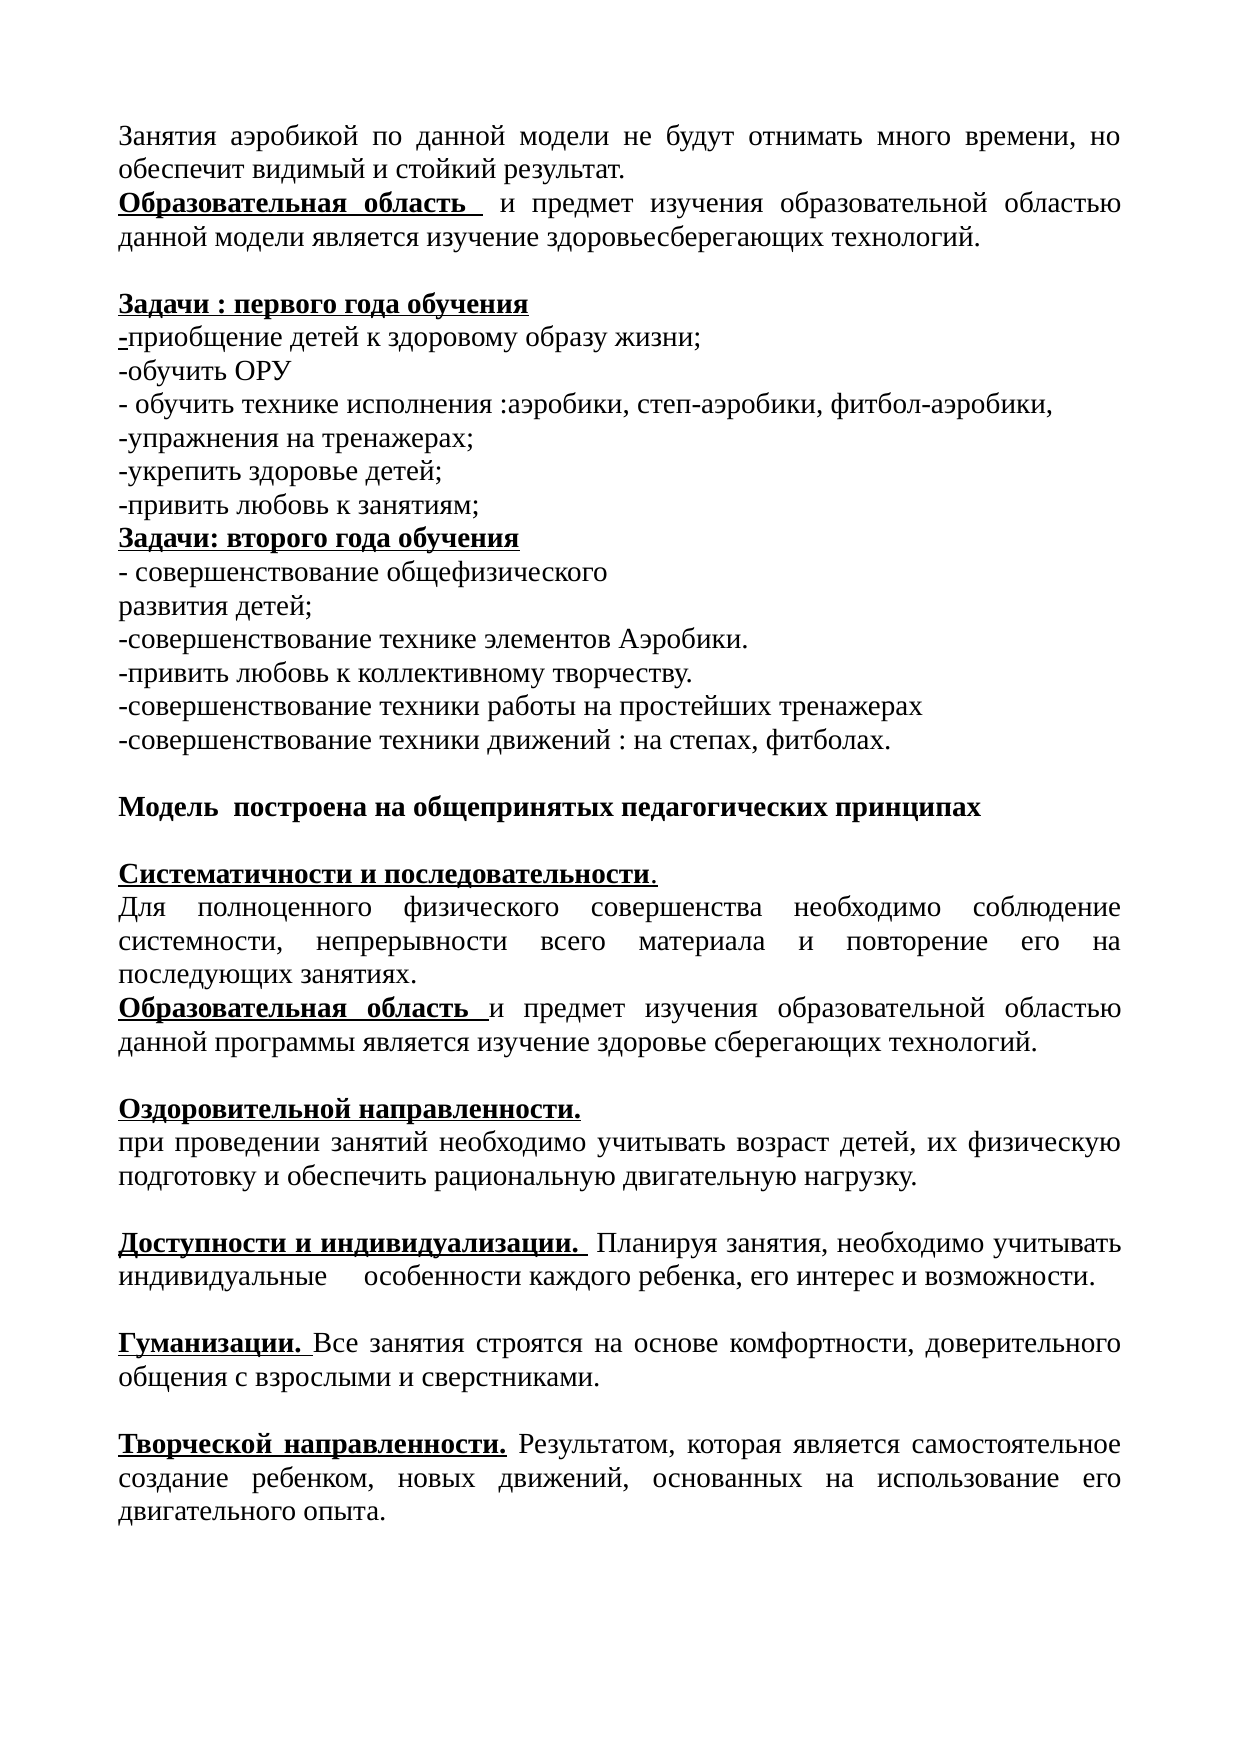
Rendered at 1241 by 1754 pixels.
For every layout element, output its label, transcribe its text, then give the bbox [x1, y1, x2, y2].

text -совершенствование технике элементов Аэробики. [118, 621, 1122, 655]
text Модель построена на общепринятых педагогических принципах [118, 789, 1122, 822]
text Гуманизации. Все занятия строятся на основе комфортности, доверительного общения с взрослыми и сверстниками. [118, 1326, 1122, 1393]
text -укрепить здоровье детей; [118, 453, 1122, 487]
text Для полноценного физического совершенства необходимо соблюдение системности, непрерывности всего материала и повторение его на последующих занятиях. [118, 889, 1122, 990]
text -привить любовь к занятиям; [118, 487, 1122, 521]
text -приобщение детей к здоровому образу жизни; [118, 319, 1122, 353]
text -привить любовь к коллективному творчеству. [118, 655, 1122, 688]
text Задачи : первого года обучения [118, 286, 1122, 319]
text Образовательная область и предмет изучения образовательной областью данной модели является изучение здоровьесберегающих технологий. [118, 185, 1122, 252]
text Систематичности и последовательности. [118, 856, 1122, 889]
text Образовательная область и предмет изучения образовательной областью данной программы является изучение здоровье сберегающих технологий. [118, 990, 1122, 1057]
text Задачи: второго года обучения [118, 521, 1122, 554]
text - совершенствование общефизического [118, 554, 1122, 588]
text - обучить технике исполнения :аэробики, степ-аэробики, фитбол-аэробики, [118, 386, 1122, 420]
text Доступности и индивидуализации. Планируя занятия, необходимо учитывать индивидуальные особенности каждого ребенка, его интерес и возможности. [118, 1225, 1122, 1292]
text развития детей; [118, 588, 1122, 621]
text -совершенствование техники работы на простейших тренажерах [118, 688, 1122, 722]
text Творческой направленности. Результатом, которая является самостоятельное создание ребенком, новых движений, основанных на использование его двигательного опыта. [118, 1426, 1122, 1527]
text Занятия аэробикой по данной модели не будут отнимать много времени, но обеспечит видимый и стойкий результат. [118, 118, 1122, 185]
text -обучить ОРУ [118, 353, 1122, 386]
text при проведении занятий необходимо учитывать возраст детей, их физическую подготовку и обеспечить рациональную двигательную нагрузку. [118, 1124, 1122, 1191]
text -упражнения на тренажерах; [118, 420, 1122, 453]
text Оздоровительной направленности. [118, 1091, 1122, 1124]
text -совершенствование техники движений : на степах, фитболах. [118, 722, 1122, 755]
